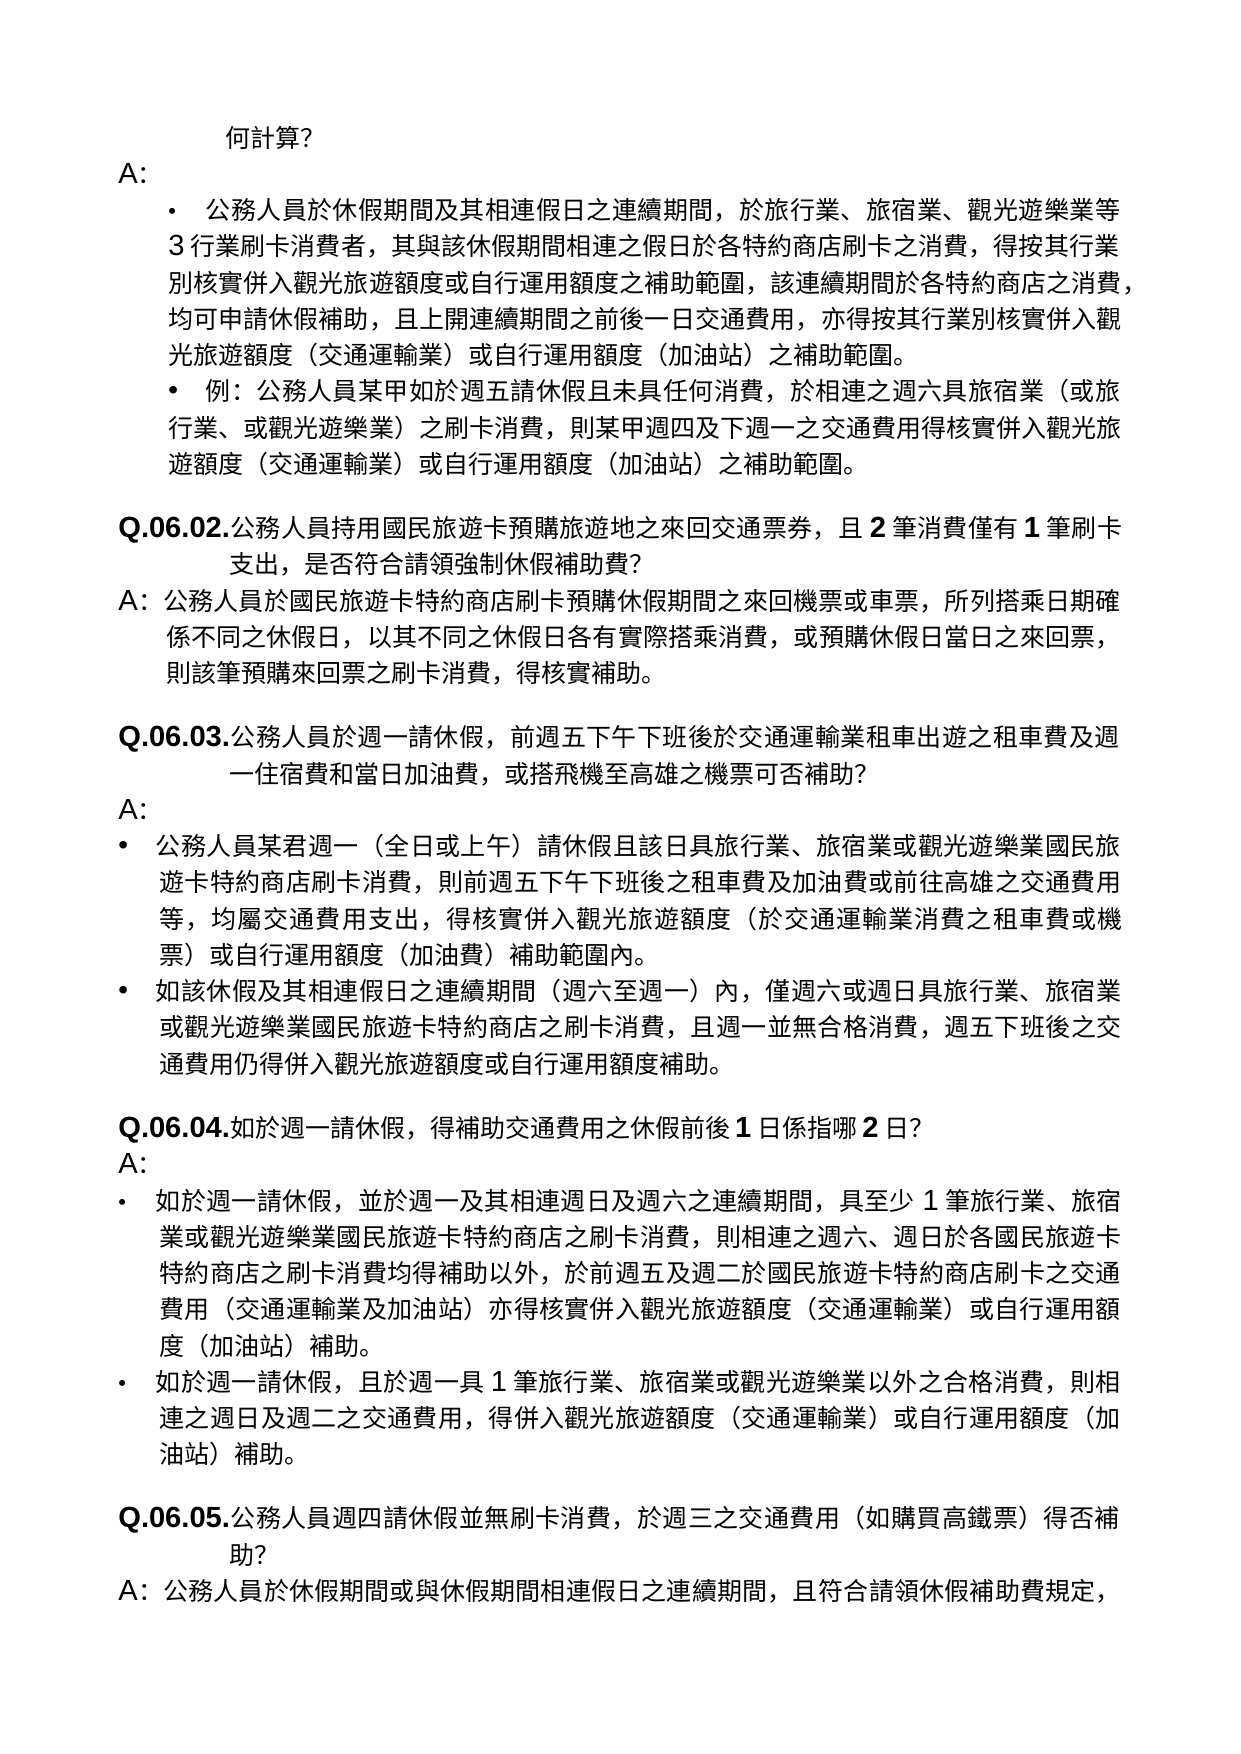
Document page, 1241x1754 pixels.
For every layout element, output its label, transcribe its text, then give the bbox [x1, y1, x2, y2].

list 例：公務人員某甲如於週五請休假且未具任何消費，於相連之週六具旅宿業（或旅行業、或觀光遊樂業）之刷卡消費，則某甲週四及下週一之交通費用得核實併入觀光旅遊額度（交通運輸業）或自行運用額度（加油站）之補助範圍。 [131, 372, 1122, 481]
text Q.06.01.公務人員如於休假期間未具任何消費，僅於該休假期間相連之假日具1筆旅行業、旅宿業或觀光遊樂業之國民旅遊卡特約商店刷卡消費，其交通費用之補助金額如何計算？ [118, 118, 1122, 154]
list 如於週一請休假，並於週一及其相連週日及週六之連續期間，具至少1筆旅行業、旅宿業或觀光遊樂業國民旅遊卡特約商店之刷卡消費，則相連之週六、週日於各國民旅遊卡特約商店之刷卡消費均得補助以外，於前週五及週二於國民旅遊卡特約商店刷卡之交通費用（交通運輸業及加油站）亦得核實併入觀光旅遊額度（交通運輸業）或自行運用額度（加油站）補助。 [118, 1181, 1122, 1362]
text Q.06.03.公務人員於週一請休假，前週五下午下班後於交通運輸業租車出遊之租車費及週一住宿費和當日加油費，或搭飛機至高雄之機票可否補助？ [118, 718, 1122, 790]
text A：公務人員於國民旅遊卡特約商店刷卡預購休假期間之來回機票或車票，所列搭乘日期確係不同之休假日，以其不同之休假日各有實際搭乘消費，或預購休假日當日之來回票，則該筆預購來回票之刷卡消費，得核實補助。 [118, 581, 1122, 690]
text A：公務人員於休假期間或與休假期間相連假日之連續期間，且符合請領休假補助費規定， [118, 1571, 1122, 1608]
text A： [118, 154, 1122, 191]
text Q.06.04.如於週一請休假，得補助交通費用之休假前後1日係指哪2日？ [118, 1108, 1122, 1145]
list 公務人員某君週一（全日或上午）請休假且該日具旅行業、旅宿業或觀光遊樂業國民旅遊卡特約商店刷卡消費，則前週五下午下班後之租車費及加油費或前往高雄之交通費用等，均屬交通費用支出，得核實併入觀光旅遊額度（於交通運輸業消費之租車費或機票）或自行運用額度（加油費）補助範圍內。 [118, 827, 1122, 972]
list 如於週一請休假，且於週一具1筆旅行業、旅宿業或觀光遊樂業以外之合格消費，則相連之週日及週二之交通費用，得併入觀光旅遊額度（交通運輸業）或自行運用額度（加油站）補助。 [118, 1362, 1122, 1471]
list 公務人員於休假期間及其相連假日之連續期間，於旅行業、旅宿業、觀光遊樂業等3行業刷卡消費者，其與該休假期間相連之假日於各特約商店刷卡之消費，得按其行業別核實併入觀光旅遊額度或自行運用額度之補助範圍，該連續期間於各特約商店之消費，均可申請休假補助，且上開連續期間之前後一日交通費用，亦得按其行業別核實併入觀光旅遊額度（交通運輸業）或自行運用額度（加油站）之補助範圍。 [131, 191, 1122, 372]
text A： [118, 1145, 1122, 1181]
text A： [118, 790, 1122, 827]
list 如該休假及其相連假日之連續期間（週六至週一）內，僅週六或週日具旅行業、旅宿業或觀光遊樂業國民旅遊卡特約商店之刷卡消費，且週一並無合格消費，週五下班後之交通費用仍得併入觀光旅遊額度或自行運用額度補助。 [118, 972, 1122, 1080]
text Q.06.02.公務人員持用國民旅遊卡預購旅遊地之來回交通票券，且2筆消費僅有1筆刷卡支出，是否符合請領強制休假補助費？ [118, 509, 1122, 581]
text Q.06.05.公務人員週四請休假並無刷卡消費，於週三之交通費用（如購買高鐵票）得否補助？ [118, 1499, 1122, 1571]
